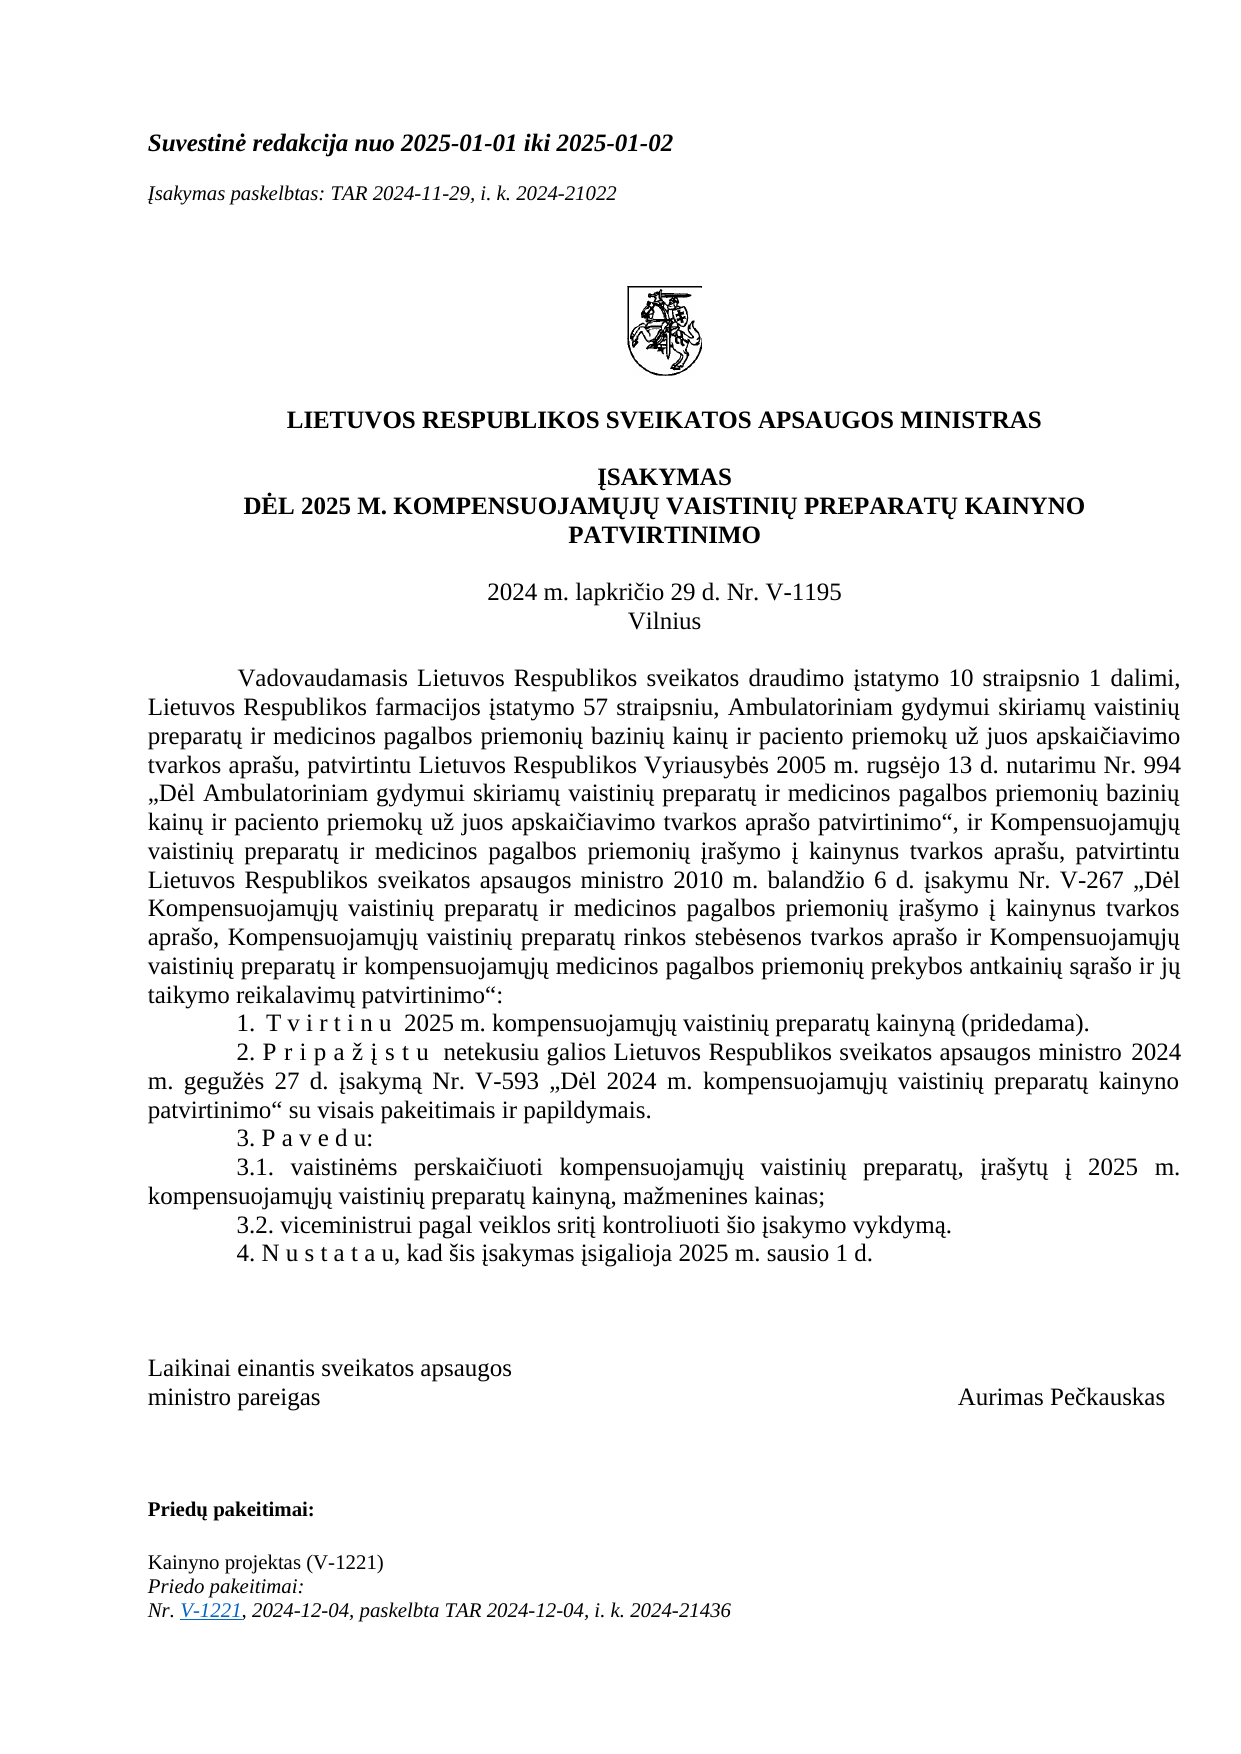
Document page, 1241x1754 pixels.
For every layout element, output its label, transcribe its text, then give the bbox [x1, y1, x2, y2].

text LIETUVOS RESPUBLIKOS SVEIKATOS APSAUGOS MINISTRAS [148, 405, 1181, 433]
text Įsakymas paskelbtas: TAR 2024-11-29, i. k. 2024-21022 [148, 181, 1181, 205]
text Kainyno projektas (V-1221) [148, 1550, 1181, 1574]
text 2. P r i p a ž į s t u netekusiu galios Lietuvos Respublikos sveikatos apsaugos ministro 2024 m. gegužės 27 d. įsakymą Nr. V-593 „Dėl 2024 m. kompensuojamųjų vaistinių preparatų kainyno patvirtinimo“ su visais pakeitimais ir papildymais. [148, 1037, 1181, 1123]
text ĮSAKYMAS [148, 462, 1181, 491]
text Laikinai einantis sveikatos apsaugos [148, 1353, 1181, 1382]
text Suvestinė redakcija nuo 2025-01-01 iki 2025-01-02 [148, 128, 1181, 157]
text 2024 m. lapkričio 29 d. Nr. V-1195 [148, 577, 1181, 606]
text 4. N u s t a t a u, kad šis įsakymas įsigalioja 2025 m. sausio 1 d. [148, 1238, 1181, 1267]
text Vilnius [148, 606, 1181, 635]
text 3.2. viceministrui pagal veiklos sritį kontroliuoti šio įsakymo vykdymą. [148, 1210, 1181, 1238]
text 3.1. vaistinėms perskaičiuoti kompensuojamųjų vaistinių preparatų, įrašytų į 2025 m. kompensuojamųjų vaistinių preparatų kainyną, mažmenines kainas; [148, 1152, 1181, 1210]
text 1. T v i r t i n u 2025 m. kompensuojamųjų vaistinių preparatų kainyną (pridedama). [236, 1008, 1181, 1037]
text Nr. V-1221, 2024-12-04, paskelbta TAR 2024-12-04, i. k. 2024-21436 [148, 1598, 1181, 1622]
text 3. P a v e d u: [148, 1123, 1181, 1152]
text Priedų pakeitimai: [148, 1497, 1181, 1521]
text ministro pareigas Aurimas Pečkauskas [148, 1382, 1181, 1411]
text Vadovaudamasis Lietuvos Respublikos sveikatos draudimo įstatymo 10 straipsnio 1 dalimi, Lietuvos Respublikos farmacijos įstatymo 57 straipsniu, Ambulatoriniam gydymui skiriamų vaistinių preparatų ir medicinos pagalbos priemonių bazinių kainų ir paciento priemokų už juos apskaičiavimo tvarkos aprašu, patvirtintu Lietuvos Respublikos Vyriausybės 2005 m. rugsėjo 13 d. nutarimu Nr. 994 „Dėl Ambulatoriniam gydymui skiriamų vaistinių preparatų ir medicinos pagalbos priemonių bazinių kainų ir paciento priemokų už juos apskaičiavimo tvarkos aprašo patvirtinimo“, ir Kompensuojamųjų vaistinių preparatų ir medicinos pagalbos priemonių įrašymo į kainynus tvarkos aprašu, patvirtintu Lietuvos Respublikos sveikatos apsaugos ministro 2010 m. balandžio 6 d. įsakymu Nr. V-267 „Dėl Kompensuojamųjų vaistinių preparatų ir medicinos pagalbos priemonių įrašymo į kainynus tvarkos aprašo, Kompensuojamųjų vaistinių preparatų rinkos stebėsenos tvarkos aprašo ir Kompensuojamųjų vaistinių preparatų ir kompensuojamųjų medicinos pagalbos priemonių prekybos antkainių sąrašo ir jų taikymo reikalavimų patvirtinimo“: [148, 663, 1181, 1008]
text DĖL 2025 M. KOMPENSUOJAMŲJŲ VAISTINIŲ PREPARATŲ KAINYNO PATVIRTINIMO [148, 491, 1181, 548]
text Priedo pakeitimai: [148, 1574, 1181, 1598]
